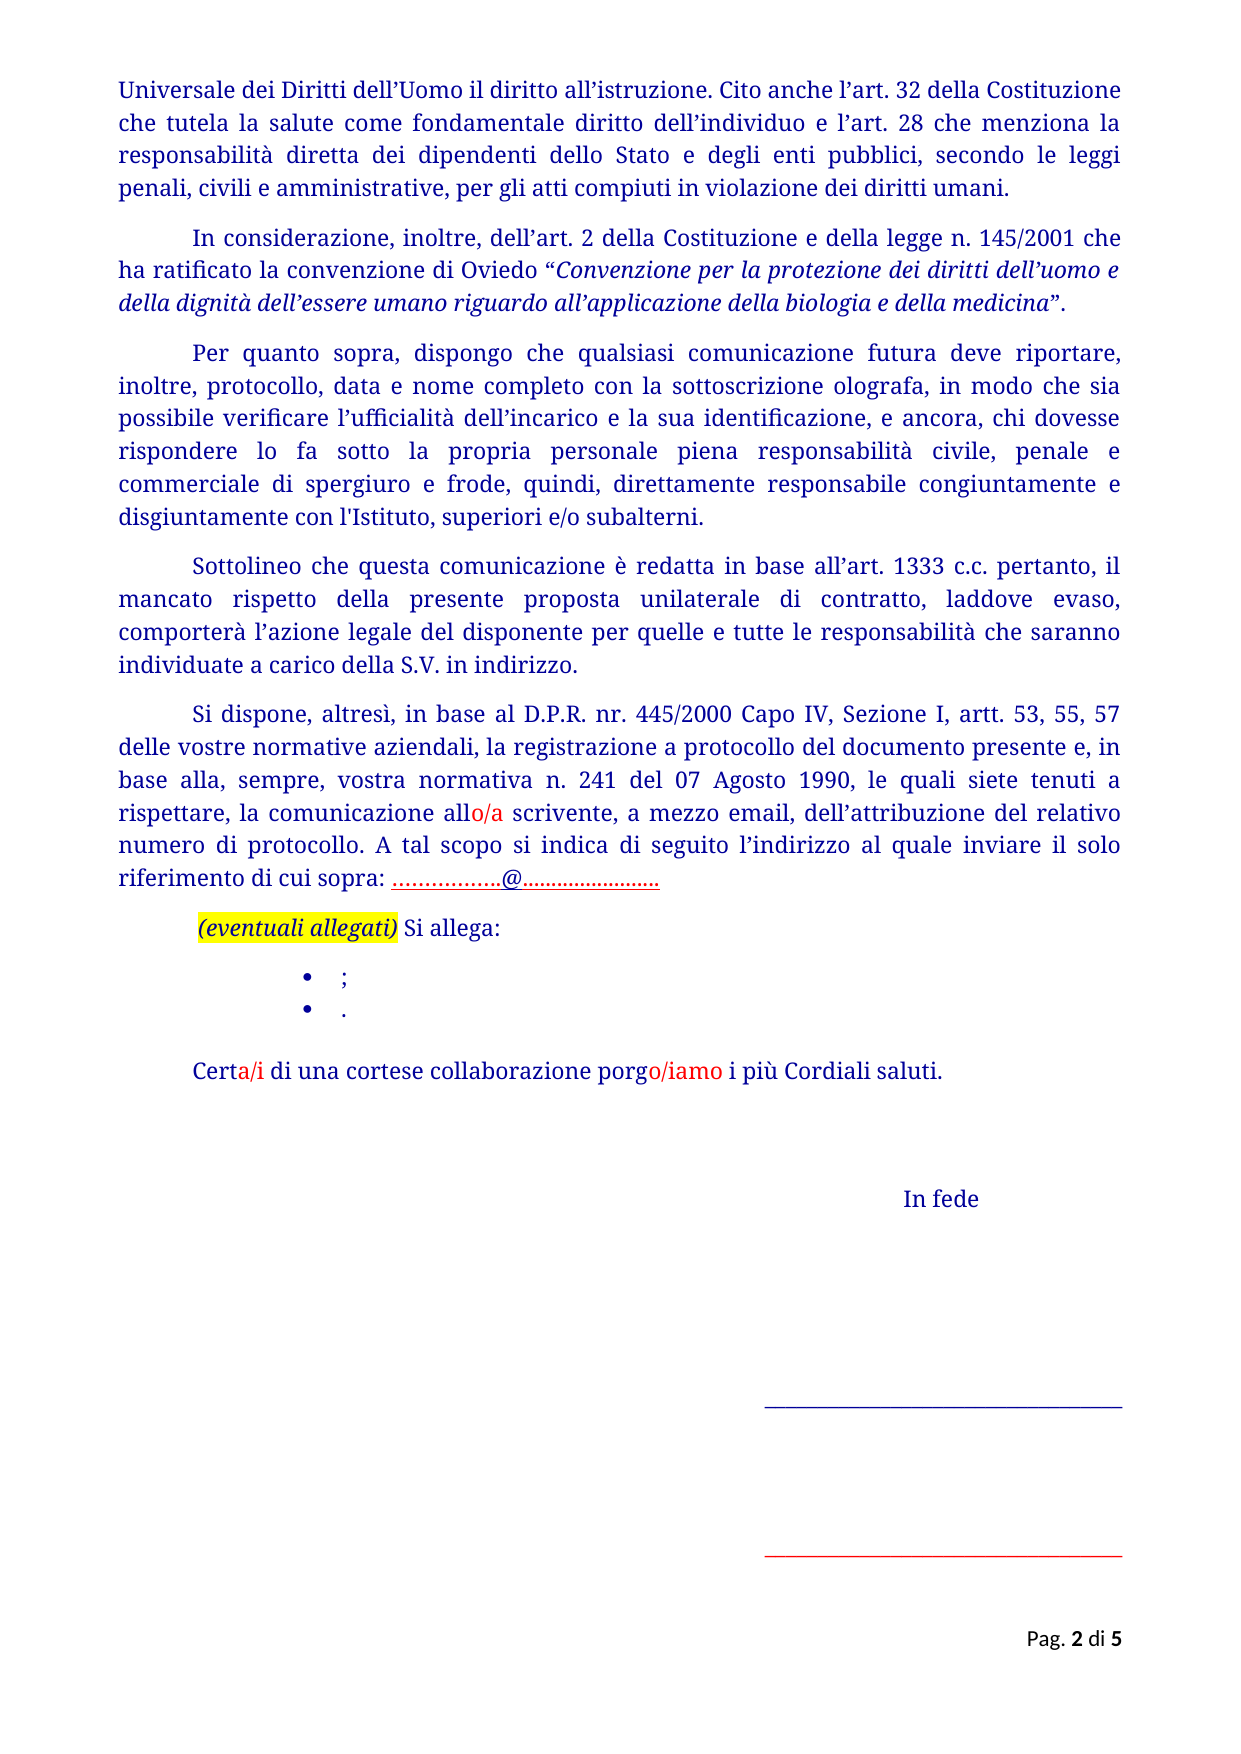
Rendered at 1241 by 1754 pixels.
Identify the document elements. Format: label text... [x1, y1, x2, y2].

text Sottolineo che questa comunicazione è redatta in base all’art. 1333 c.c. pertanto, il mancato rispetto della presente proposta unilaterale di contratto, laddove evaso, comporterà l’azione legale del disponente per quelle e tutte le responsabilità che saranno individuate a carico della S.V. in indirizzo. [118, 550, 1122, 680]
list ; [303, 961, 1122, 992]
text In considerazione, inoltre, dell’art. 2 della Costituzione e della legge n. 145/2001 che ha ratificato la convenzione di Oviedo “Convenzione per la protezione dei diritti dell’uomo e della dignità dell’essere umano riguardo all’applicazione della biologia e della medicina”. [118, 222, 1122, 318]
text Per quanto sopra, dispongo che qualsiasi comunicazione futura deve riportare, inoltre, protocollo, data e nome completo con la sottoscrizione olografa, in modo che sia possibile verificare l’ufficialità dell’incarico e la sua identificazione, e ancora, chi dovesse rispondere lo fa sotto la propria personale piena responsabilità civile, penale e commerciale di spergiuro e frode, quindi, direttamente responsabile congiuntamente e disgiuntamente con l'Istituto, superiori e/o subalterni. [118, 337, 1122, 532]
text Universale dei Diritti dell’Uomo il diritto all’istruzione. Cito anche l’art. 32 della Costituzione che tutela la salute come fondamentale diritto dell’individuo e l’art. 28 che menziona la responsabilità diretta dei dipendenti dello Stato e degli enti pubblici, secondo le leggi penali, civili e amministrative, per gli atti compiuti in violazione dei diritti umani. [118, 74, 1122, 203]
text Certa/i di una cortese collaborazione porgo/iamo i più Cordiali saluti. [118, 1055, 1122, 1086]
text __________________________________ [118, 1381, 1122, 1412]
text __________________________________ [118, 1530, 1122, 1561]
text (eventuali allegati) Si allega: [118, 912, 1122, 943]
text Si dispone, altresì, in base al D.P.R. nr. 445/2000 Capo IV, Sezione I, artt. 53, 55, 57 delle vostre normative aziendali, la registrazione a protocollo del documento presente e, in base alla, sempre, vostra normativa n. 241 del 07 Agosto 1990, le quali siete tenuti a rispettare, la comunicazione allo/a scrivente, a mezzo email, dell’attribuzione del relativo numero di protocollo. A tal scopo si indica di seguito l’indirizzo al quale inviare il solo riferimento di cui sopra: ……………..@........................ [118, 698, 1122, 893]
text In fede [856, 1183, 1122, 1214]
list . [303, 992, 1122, 1024]
